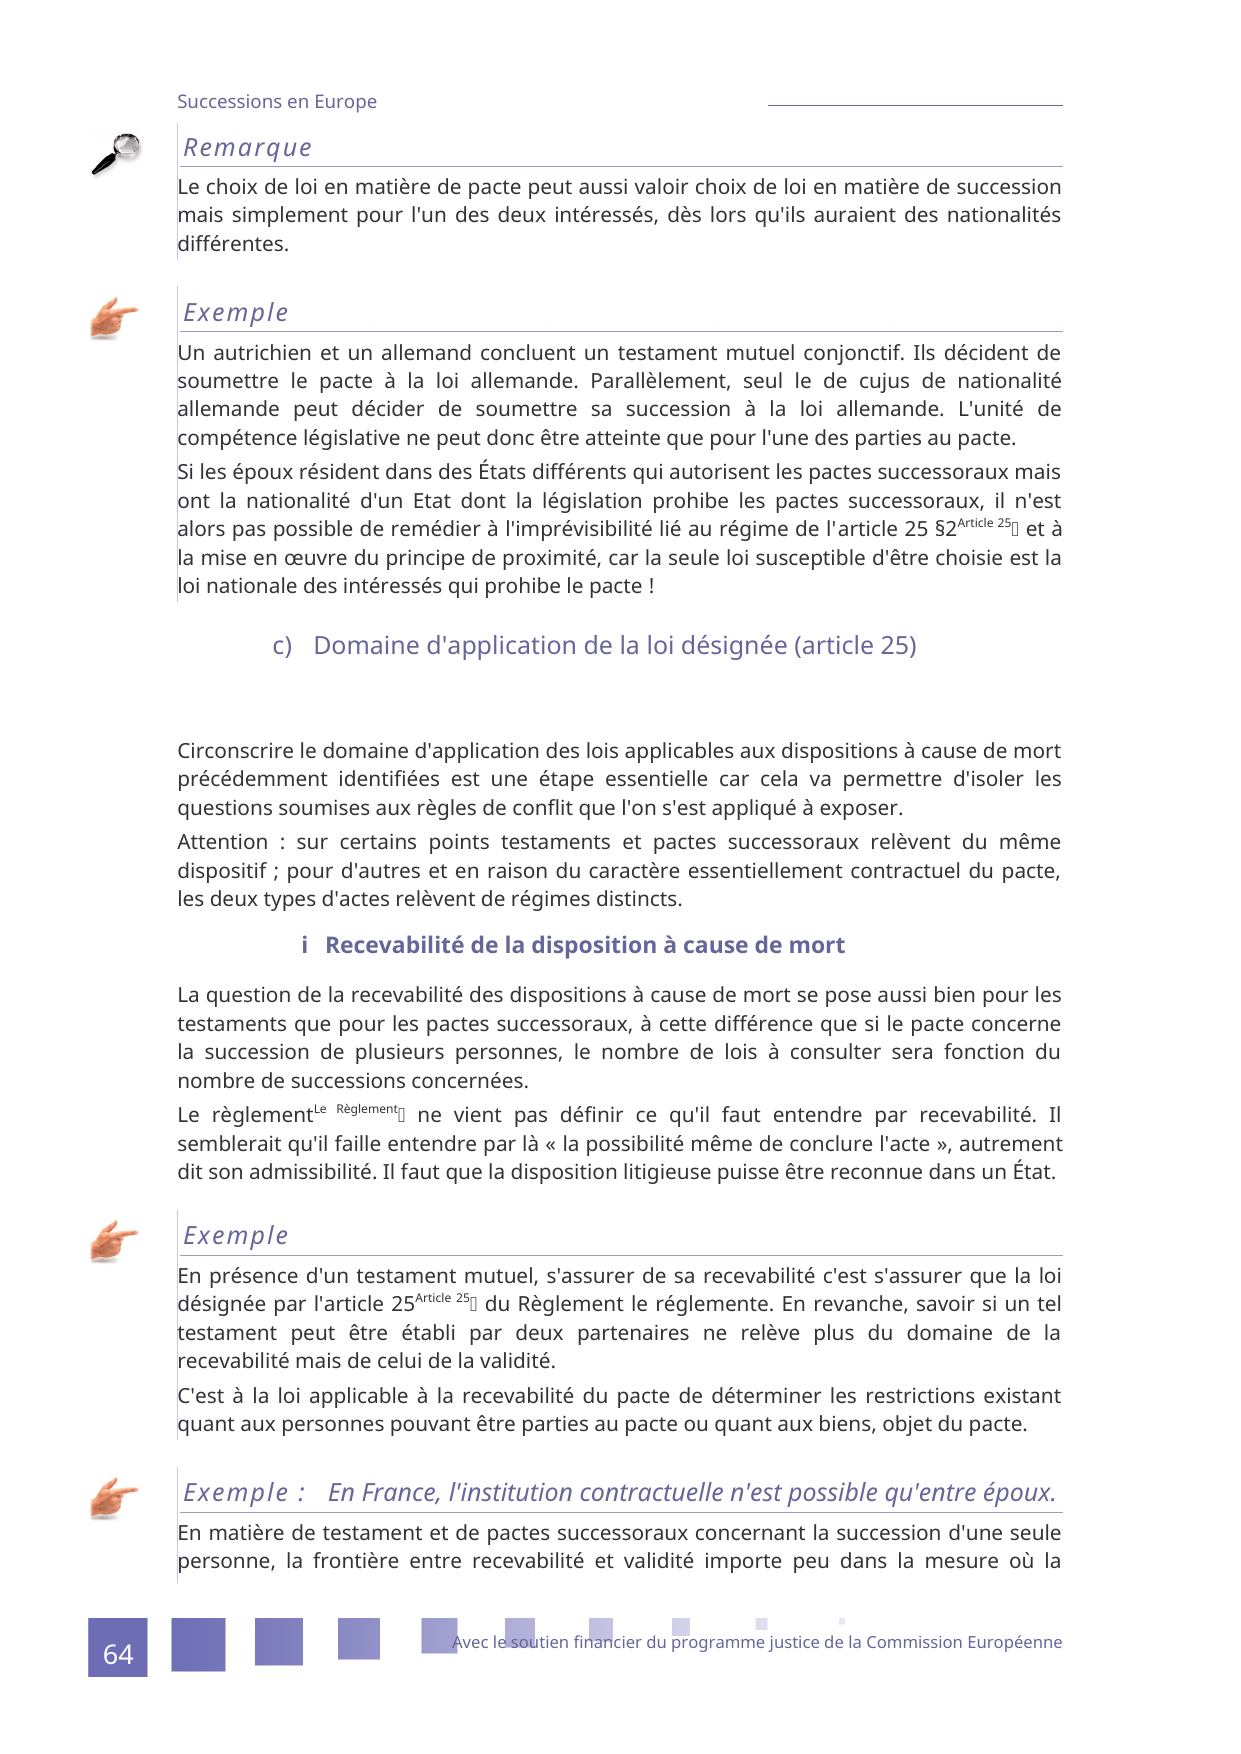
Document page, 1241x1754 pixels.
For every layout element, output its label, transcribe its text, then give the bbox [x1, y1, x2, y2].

picture [88, 1618, 889, 1678]
picture [88, 1467, 1064, 1583]
text La question de la recevabilité des dispositions à cause de mort se pose aussi bien pour les testaments que pour les pactes successoraux, à cette différence que si le pacte concerne la succession de plusieurs personnes, le nombre de lois à consulter sera fonction du nombre de successions concernées. [177, 981, 1063, 1094]
title Domaine d'application de la loi désignée (article 25) [266, 628, 1063, 662]
title Exemple [180, 292, 1063, 331]
text Le choix de loi en matière de pacte peut aussi valoir choix de loi en matière de succession mais simplement pour l'un des deux intéressés, dès lors qu'ils auraient des nationalités différentes. [177, 172, 1063, 257]
text Un autrichien et un allemand concluent un testament mutuel conjonctif. Ils décident de soumettre le pacte à la loi allemande. Parallèlement, seul le de cujus de nationalité allemande peut décider de soumettre sa succession à la loi allemande. L'unité de compétence législative ne peut donc être atteinte que pour l'une des parties au pacte. [177, 338, 1063, 451]
text C'est à la loi applicable à la recevabilité du pacte de déterminer les restrictions existant quant aux personnes pouvant être parties au pacte ou quant aux biens, objet du pacte. [177, 1381, 1063, 1438]
picture [88, 286, 1064, 602]
picture [88, 1210, 1064, 1440]
title Recevabilité de la disposition à cause de mort [295, 929, 1063, 960]
text Le règlementLe Règlement ne vient pas définir ce qu'il faut entendre par recevabilité. Il semblerait qu'il faille entendre par là « la possibilité même de conclure l'acte », autrement dit son admissibilité. Il faut que la disposition litigieuse puisse être reconnue dans un État. [177, 1100, 1063, 1186]
title Exemple [180, 1215, 1063, 1255]
title Exemple : En France, l'institution contractuelle n'est possible qu'entre époux. [180, 1472, 1063, 1512]
text En matière de testament et de pactes successoraux concernant la succession d'une seule personne, la frontière entre recevabilité et validité importe peu dans la mesure où la [177, 1518, 1063, 1574]
picture [88, 123, 1064, 260]
text En présence d'un testament mutuel, s'assurer de sa recevabilité c'est s'assurer que la loi désignée par l'article 25Article 25 du Règlement le réglemente. En revanche, savoir si un tel testament peut être établi par deux partenaires ne relève plus du domaine de la recevabilité mais de celui de la validité. [177, 1261, 1063, 1375]
text Circonscrire le domaine d'application des lois applicables aux dispositions à cause de mort précédemment identifiées est une étape essentielle car cela va permettre d'isoler les questions soumises aux règles de conflit que l'on s'est appliqué à exposer. [177, 736, 1063, 821]
title Remarque [180, 126, 1063, 166]
text Si les époux résident dans des États différents qui autorisent les pactes successoraux mais ont la nationalité d'un Etat dont la législation prohibe les pactes successoraux, il n'est alors pas possible de remédier à l'imprévisibilité lié au régime de l'article 25 §2Article 25 et à la mise en œuvre du principe de proximité, car la seule loi susceptible d'être choisie est la loi nationale des intéressés qui prohibe le pacte ! [177, 457, 1063, 599]
text Attention : sur certains points testaments et pactes successoraux relèvent du même dispositif ; pour d'autres et en raison du caractère essentiellement contractuel du pacte, les deux types d'actes relèvent de régimes distincts. [177, 827, 1063, 913]
